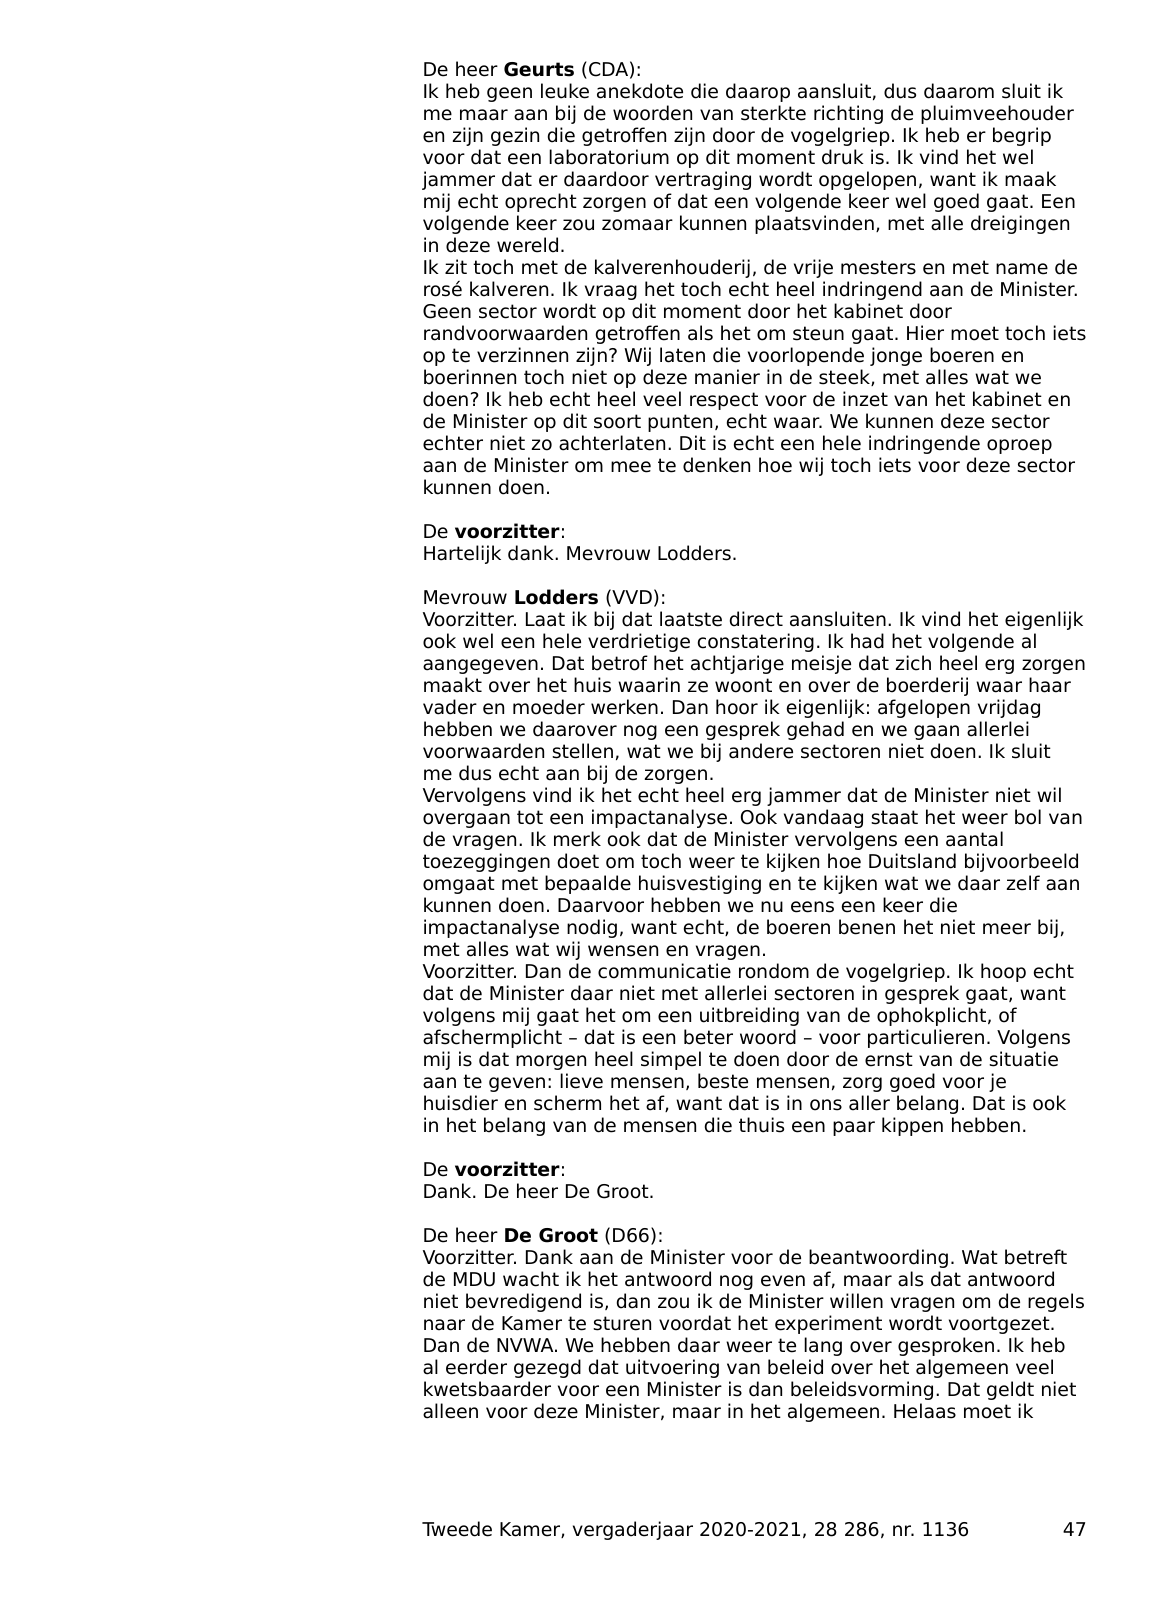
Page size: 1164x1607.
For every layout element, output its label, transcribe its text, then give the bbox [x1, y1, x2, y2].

text Voorzitter. Dank aan de Minister voor de beantwoording. Wat betreft de MDU wacht ik het antwoord nog even af, maar als dat antwoord niet bevredigend is, dan zou ik de Minister willen vragen om de regels naar de Kamer te sturen voordat het experiment wordt voortgezet. [422, 1247, 1087, 1335]
text Vervolgens vind ik het echt heel erg jammer dat de Minister niet wil overgaan tot een impactanalyse. Ook vandaag staat het weer bol van de vragen. Ik merk ook dat de Minister vervolgens een aantal toezeggingen doet om toch weer te kijken hoe Duitsland bijvoorbeeld omgaat met bepaalde huisvestiging en te kijken wat we daar zelf aan kunnen doen. Daarvoor hebben we nu eens een keer die impactanalyse nodig, want echt, de boeren benen het niet meer bij, met alles wat wij wensen en vragen. [422, 785, 1087, 961]
text Mevrouw Lodders (VVD): [422, 587, 1087, 609]
text Voorzitter. Dan de communicatie rondom de vogelgriep. Ik hoop echt dat de Minister daar niet met allerlei sectoren in gesprek gaat, want volgens mij gaat het om een uitbreiding van de ophokplicht, of afschermplicht – dat is een beter woord – voor particulieren. Volgens mij is dat morgen heel simpel te doen door de ernst van de situatie aan te geven: lieve mensen, beste mensen, zorg goed voor je huisdier en scherm het af, want dat is in ons aller belang. Dat is ook in het belang van de mensen die thuis een paar kippen hebben. [422, 961, 1087, 1136]
text Dank. De heer De Groot. [422, 1181, 1087, 1203]
text De heer De Groot (D66): [422, 1225, 1087, 1247]
text De voorzitter: [422, 521, 1087, 543]
text Voorzitter. Laat ik bij dat laatste direct aansluiten. Ik vind het eigenlijk ook wel een hele verdrietige constatering. Ik had het volgende al aangegeven. Dat betrof het achtjarige meisje dat zich heel erg zorgen maakt over het huis waarin ze woont en over de boerderij waar haar vader en moeder werken. Dan hoor ik eigenlijk: afgelopen vrijdag hebben we daarover nog een gesprek gehad en we gaan allerlei voorwaarden stellen, wat we bij andere sectoren niet doen. Ik sluit me dus echt aan bij de zorgen. [422, 609, 1087, 785]
text Dan de NVWA. We hebben daar weer te lang over gesproken. Ik heb al eerder gezegd dat uitvoering van beleid over het algemeen veel kwetsbaarder voor een Minister is dan beleidsvorming. Dat geldt niet alleen voor deze Minister, maar in het algemeen. Helaas moet ik [422, 1335, 1087, 1423]
text De voorzitter: [422, 1159, 1087, 1181]
text Ik zit toch met de kalverenhouderij, de vrije mesters en met name de rosé kalveren. Ik vraag het toch echt heel indringend aan de Minister. Geen sector wordt op dit moment door het kabinet door randvoorwaarden getroffen als het om steun gaat. Hier moet toch iets op te verzinnen zijn? Wij laten die voorlopende jonge boeren en boerinnen toch niet op deze manier in de steek, met alles wat we doen? Ik heb echt heel veel respect voor de inzet van het kabinet en de Minister op dit soort punten, echt waar. We kunnen deze sector echter niet zo achterlaten. Dit is echt een hele indringende oproep aan de Minister om mee te denken hoe wij toch iets voor deze sector kunnen doen. [422, 257, 1087, 499]
text Hartelijk dank. Mevrouw Lodders. [422, 543, 1087, 565]
text De heer Geurts (CDA): [422, 59, 1087, 81]
text Ik heb geen leuke anekdote die daarop aansluit, dus daarom sluit ik me maar aan bij de woorden van sterkte richting de pluimveehouder en zijn gezin die getroffen zijn door de vogelgriep. Ik heb er begrip voor dat een laboratorium op dit moment druk is. Ik vind het wel jammer dat er daardoor vertraging wordt opgelopen, want ik maak mij echt oprecht zorgen of dat een volgende keer wel goed gaat. Een volgende keer zou zomaar kunnen plaatsvinden, met alle dreigingen in deze wereld. [422, 81, 1087, 257]
